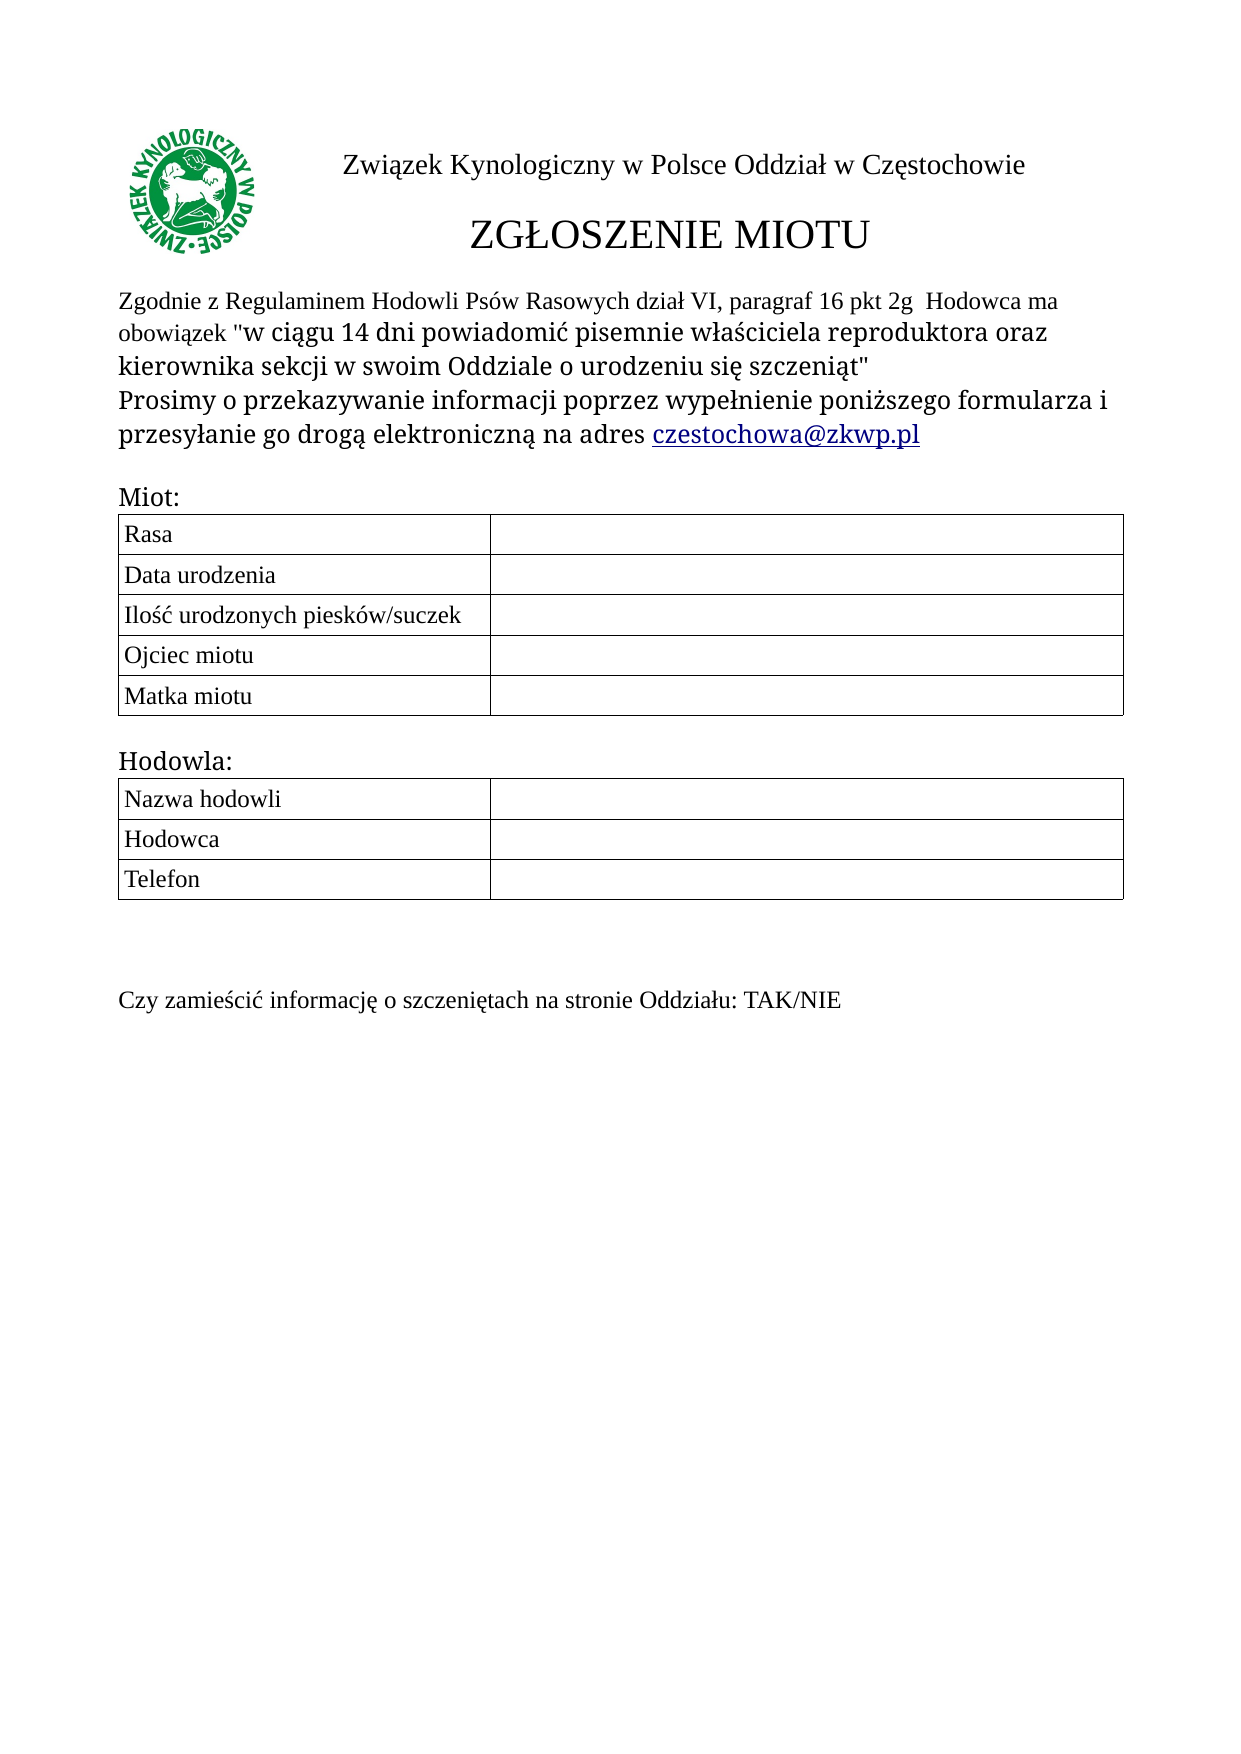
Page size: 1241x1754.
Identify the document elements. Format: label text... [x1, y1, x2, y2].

table_cell Hodowca [119, 820, 490, 859]
text Prosimy o przekazywanie informacji poprzez wypełnienie poniższego formularza i przesyłanie go drogą elektroniczną na adres czestochowa@zkwp.pl [118, 383, 1122, 451]
text Związek Kynologiczny w Polsce Oddział w Częstochowie [255, 147, 1122, 180]
table_cell [491, 636, 1123, 675]
table_header [491, 515, 1123, 554]
table_cell [491, 676, 1123, 715]
table_cell [491, 860, 1123, 899]
text Miot: [118, 479, 1122, 514]
table_cell Data urodzenia [119, 555, 490, 594]
text ZGŁOSZENIE MIOTU [118, 209, 1122, 257]
table_cell Telefon [119, 860, 490, 899]
table_header Nazwa hodowli [119, 779, 490, 818]
table_header Rasa [119, 515, 490, 554]
text Hodowla: [118, 744, 1122, 778]
text Zgodnie z Regulaminem Hodowli Psów Rasowych dział VI, paragraf 16 pkt 2g Hodowca ma obowiązek "w ciągu 14 dni powiadomić pisemnie właściciela reproduktora oraz kierownika sekcji w swoim Oddziale o urodzeniu się szczeniąt" [118, 286, 1122, 383]
table_cell Matka miotu [119, 676, 490, 715]
picture [129, 129, 255, 254]
text Czy zamieścić informację o szczeniętach na stronie Oddziału: TAK/NIE [118, 985, 1122, 1014]
table_cell Ojciec miotu [119, 636, 490, 675]
table_header [491, 779, 1123, 818]
table_cell Ilość urodzonych piesków/suczek [119, 595, 490, 634]
table_cell [491, 595, 1123, 634]
table_cell [491, 820, 1123, 859]
table_cell [491, 555, 1123, 594]
